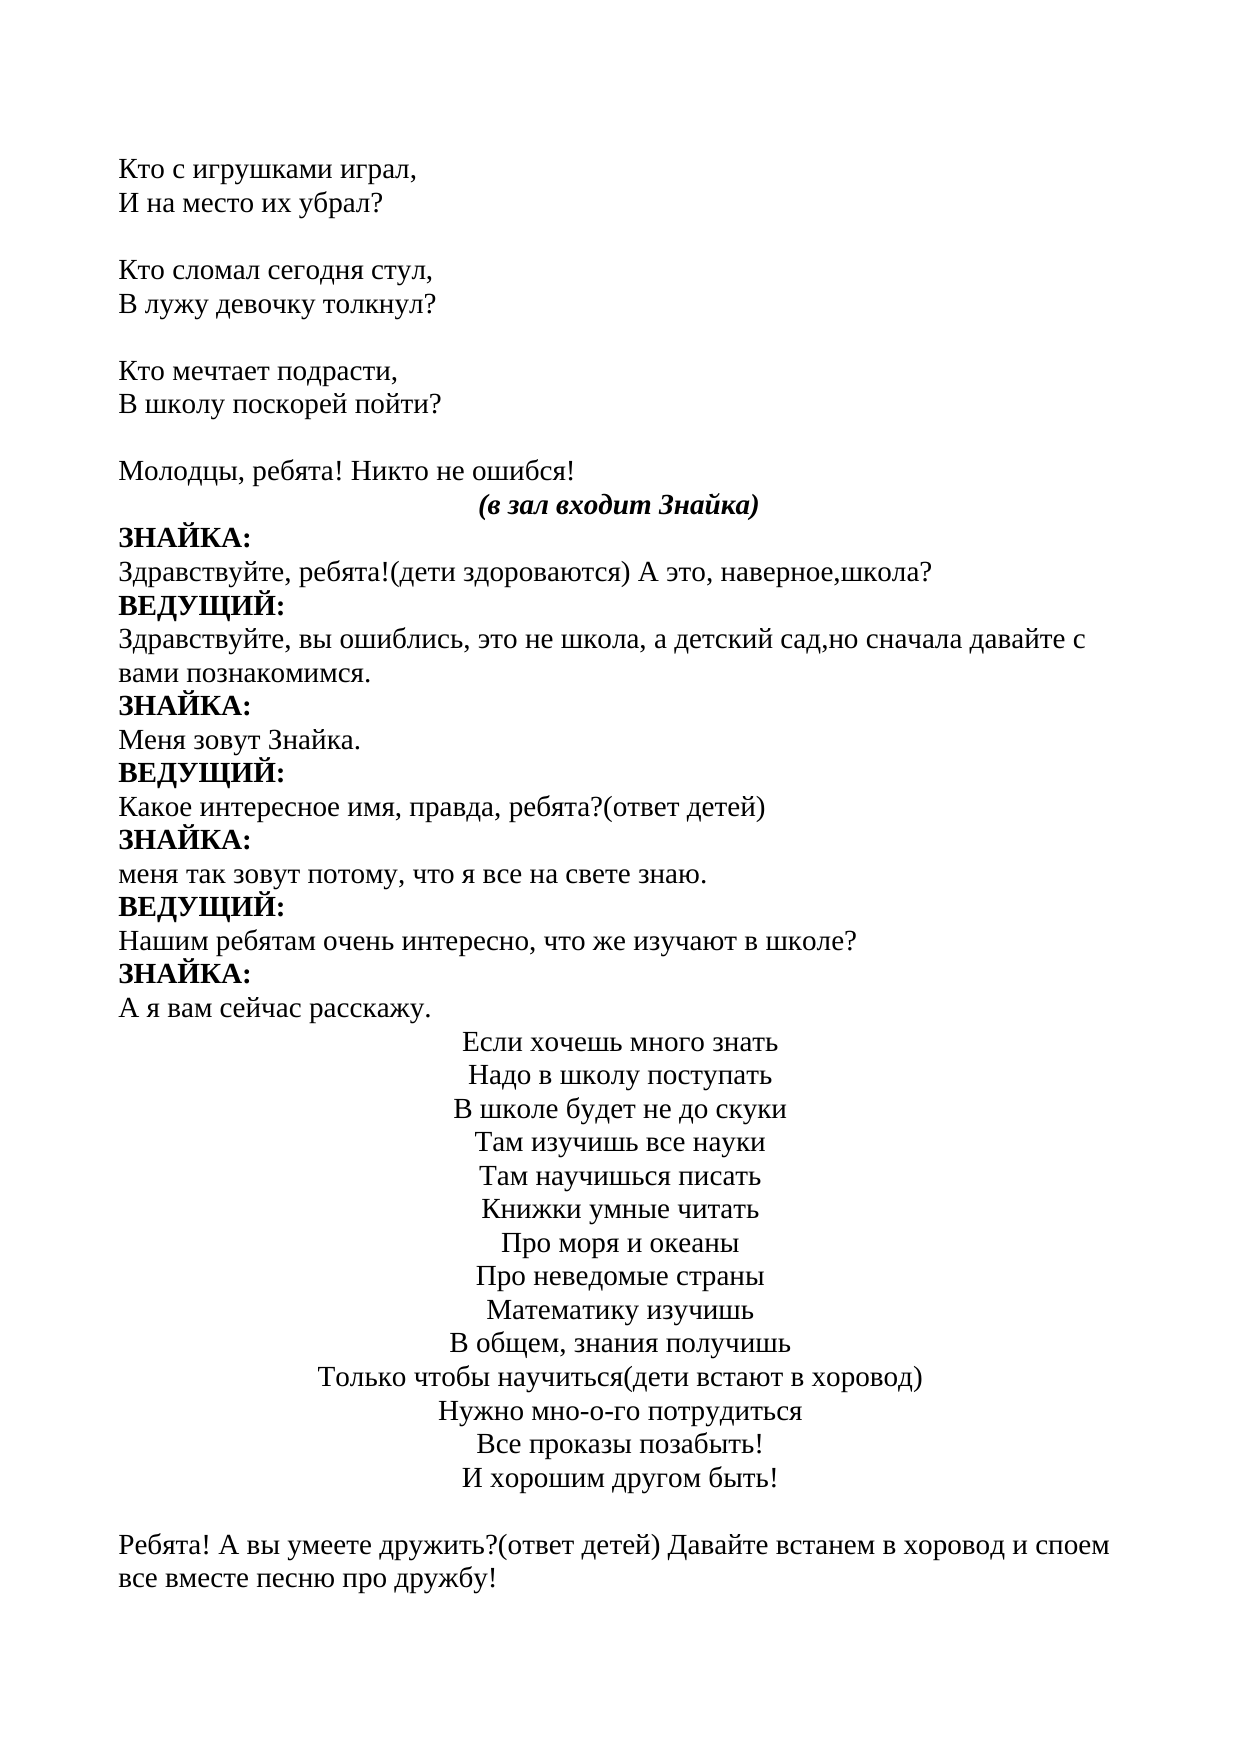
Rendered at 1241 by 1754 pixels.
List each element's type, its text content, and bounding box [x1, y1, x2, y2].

text ЗНАЙКА: [118, 688, 1122, 722]
text ВЕДУЩИЙ: [118, 755, 1122, 789]
text Там изучишь все науки [118, 1124, 1122, 1158]
text И на место их убрал? [118, 185, 1122, 219]
text Нужно мно-о-го потрудиться [118, 1393, 1122, 1426]
text Надо в школу поступать [118, 1057, 1122, 1091]
text Кто мечтает подрасти, [118, 353, 1122, 386]
text (в зал входит Знайка) [118, 487, 1122, 521]
text В школе будет не до скуки [118, 1091, 1122, 1124]
text Здравствуйте, вы ошиблись, это не школа, а детский сад,но сначала давайте с вами познакомимся. [118, 621, 1122, 688]
text Ребята! А вы умеете дружить?(ответ детей) Давайте встанем в хоровод и споем все вместе песню про дружбу! [118, 1527, 1122, 1594]
text Только чтобы научиться(дети встают в хоровод) [118, 1359, 1122, 1393]
text меня так зовут потому, что я все на свете знаю. [118, 856, 1122, 889]
text Здравствуйте, ребята!(дети здороваются) А это, наверное,школа? [118, 554, 1122, 588]
text Математику изучишь [118, 1292, 1122, 1326]
text ВЕДУЩИЙ: [118, 588, 1122, 621]
text Все проказы позабыть! [118, 1426, 1122, 1460]
text И хорошим другом быть! [118, 1460, 1122, 1493]
text Про неведомые страны [118, 1258, 1122, 1292]
text Если хочешь много знать [118, 1024, 1122, 1057]
text А я вам сейчас расскажу. [118, 990, 1122, 1024]
text В лужу девочку толкнул? [118, 286, 1122, 319]
text Кто с игрушками играл, [118, 152, 1122, 185]
text Меня зовут Знайка. [118, 722, 1122, 755]
text Там научишься писать [118, 1158, 1122, 1191]
text В школу поскорей пойти? [118, 386, 1122, 420]
text Про моря и океаны [118, 1225, 1122, 1258]
text Кто сломал сегодня стул, [118, 252, 1122, 286]
text Нашим ребятам очень интересно, что же изучают в школе? [118, 923, 1122, 957]
text Какое интересное имя, правда, ребята?(ответ детей) [118, 789, 1122, 822]
text ЗНАЙКА: [118, 957, 1122, 990]
text ЗНАЙКА: [118, 521, 1122, 554]
text Книжки умные читать [118, 1191, 1122, 1225]
text В общем, знания получишь [118, 1326, 1122, 1359]
text ВЕДУЩИЙ: [118, 889, 1122, 923]
text Молодцы, ребята! Никто не ошибся! [118, 453, 1122, 487]
text ЗНАЙКА: [118, 822, 1122, 856]
